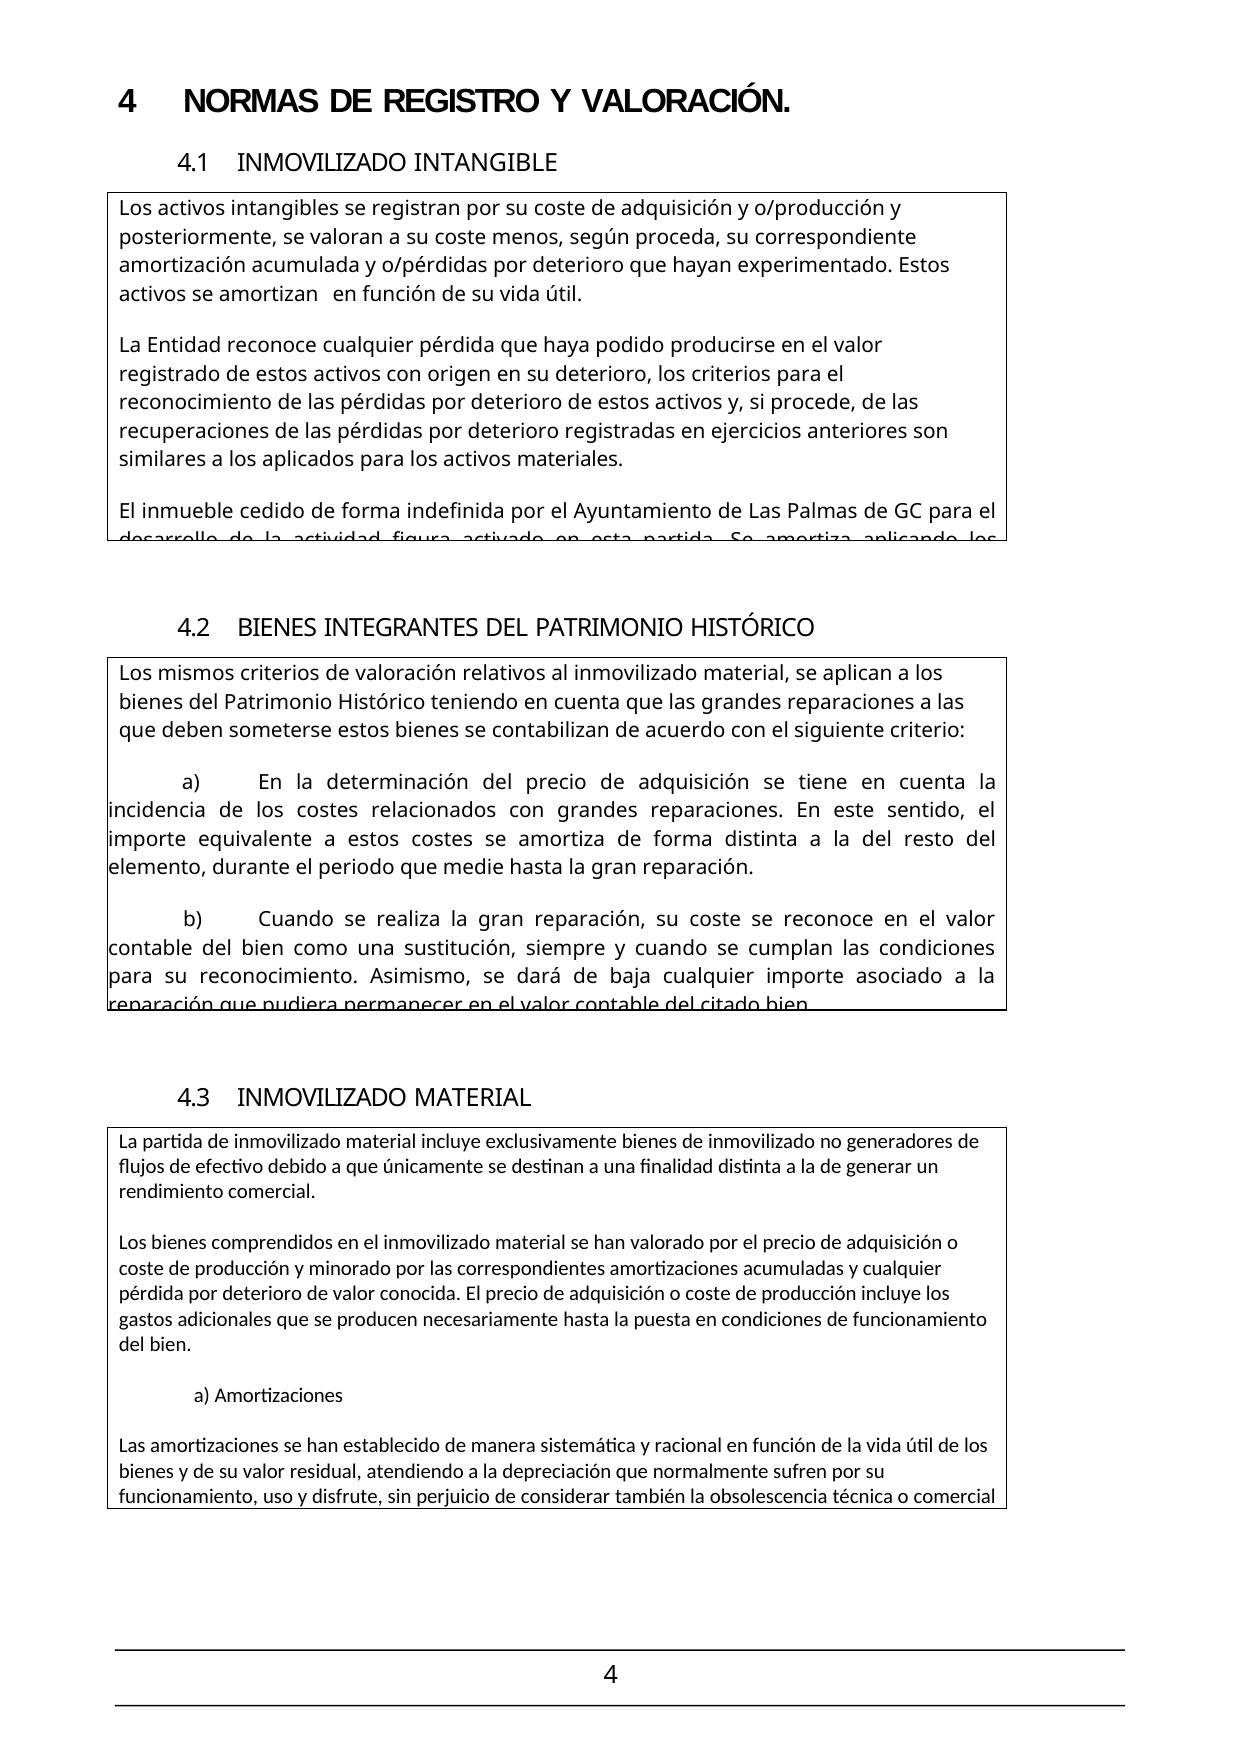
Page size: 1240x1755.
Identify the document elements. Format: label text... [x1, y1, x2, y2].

text La Entidad reconoce cualquier pérdida que haya podido producirse en el valor registrado de estos activos con origen en su deterioro, los criterios para el reconocimiento de las pérdidas por deterioro de estos activos y, si procede, de las recuperaciones de las pérdidas por deterioro registradas en ejercicios anteriores son similares a los aplicados para los activos materiales. [118, 331, 987, 473]
text El inmueble cedido de forma indefinida por el Ayuntamiento de Las Palmas de GC para el desarrollo de la actividad figura activado en esta partida. Se amortiza aplicando los criterios del PGC para el capítulo de construcciones. [118, 496, 997, 540]
list BIENES INTEGRANTES DEL PATRIMONIO HISTÓRICO [177, 610, 1151, 644]
text a) Amortizaciones [193, 1382, 1006, 1407]
list NORMAS DE REGISTRO Y VALORACIÓN. [118, 82, 1151, 120]
list En la determinación del precio de adquisición se tiene en cuenta la incidencia de los costes relacionados con grandes reparaciones. En este sentido, el importe equivalente a estos costes se amortiza de forma distinta a la del resto del elemento, durante el periodo que medie hasta la gran reparación. [108, 767, 997, 881]
list INMOVILIZADO MATERIAL [177, 1079, 1151, 1114]
text Los mismos criterios de valoración relativos al inmovilizado material, se aplican a los bienes del Patrimonio Histórico teniendo en cuenta que las grandes reparaciones a las que deben someterse estos bienes se contabilizan de acuerdo con el siguiente criterio: [118, 658, 987, 744]
list INMOVILIZADO INTANGIBLE [177, 145, 1151, 179]
text Las amortizaciones se han establecido de manera sistemática y racional en función de la vida útil de los bienes y de su valor residual, atendiendo a la depreciación que normalmente sufren por su funcionamiento, uso y disfrute, sin perjuicio de considerar también la obsolescencia técnica o comercial [118, 1433, 997, 1508]
text La partida de inmovilizado material incluye exclusivamente bienes de inmovilizado no generadores de flujos de efectivo debido a que únicamente se destinan a una finalidad distinta a la de generar un rendimiento comercial. [118, 1128, 997, 1204]
text Los bienes comprendidos en el inmovilizado material se han valorado por el precio de adquisición o coste de producción y minorado por las correspondientes amortizaciones acumuladas y cualquier pérdida por deterioro de valor conocida. El precio de adquisición o coste de producción incluye los gastos adicionales que se producen necesariamente hasta la puesta en condiciones de funcionamiento del bien. [118, 1229, 997, 1357]
text Los activos intangibles se registran por su coste de adquisición y o/producción y posteriormente, se valoran a su coste menos, según proceda, su correspondiente amortización acumulada y o/pérdidas por deterioro que hayan experimentado. Estos activos se amortizan en función de su vida útil. [118, 193, 994, 307]
list Cuando se realiza la gran reparación, su coste se reconoce en el valor contable del bien como una sustitución, siempre y cuando se cumplan las condiciones para su reconocimiento. Asimismo, se dará de baja cualquier importe asociado a la reparación que pudiera permanecer en el valor contable del citado bien. [108, 904, 997, 1009]
